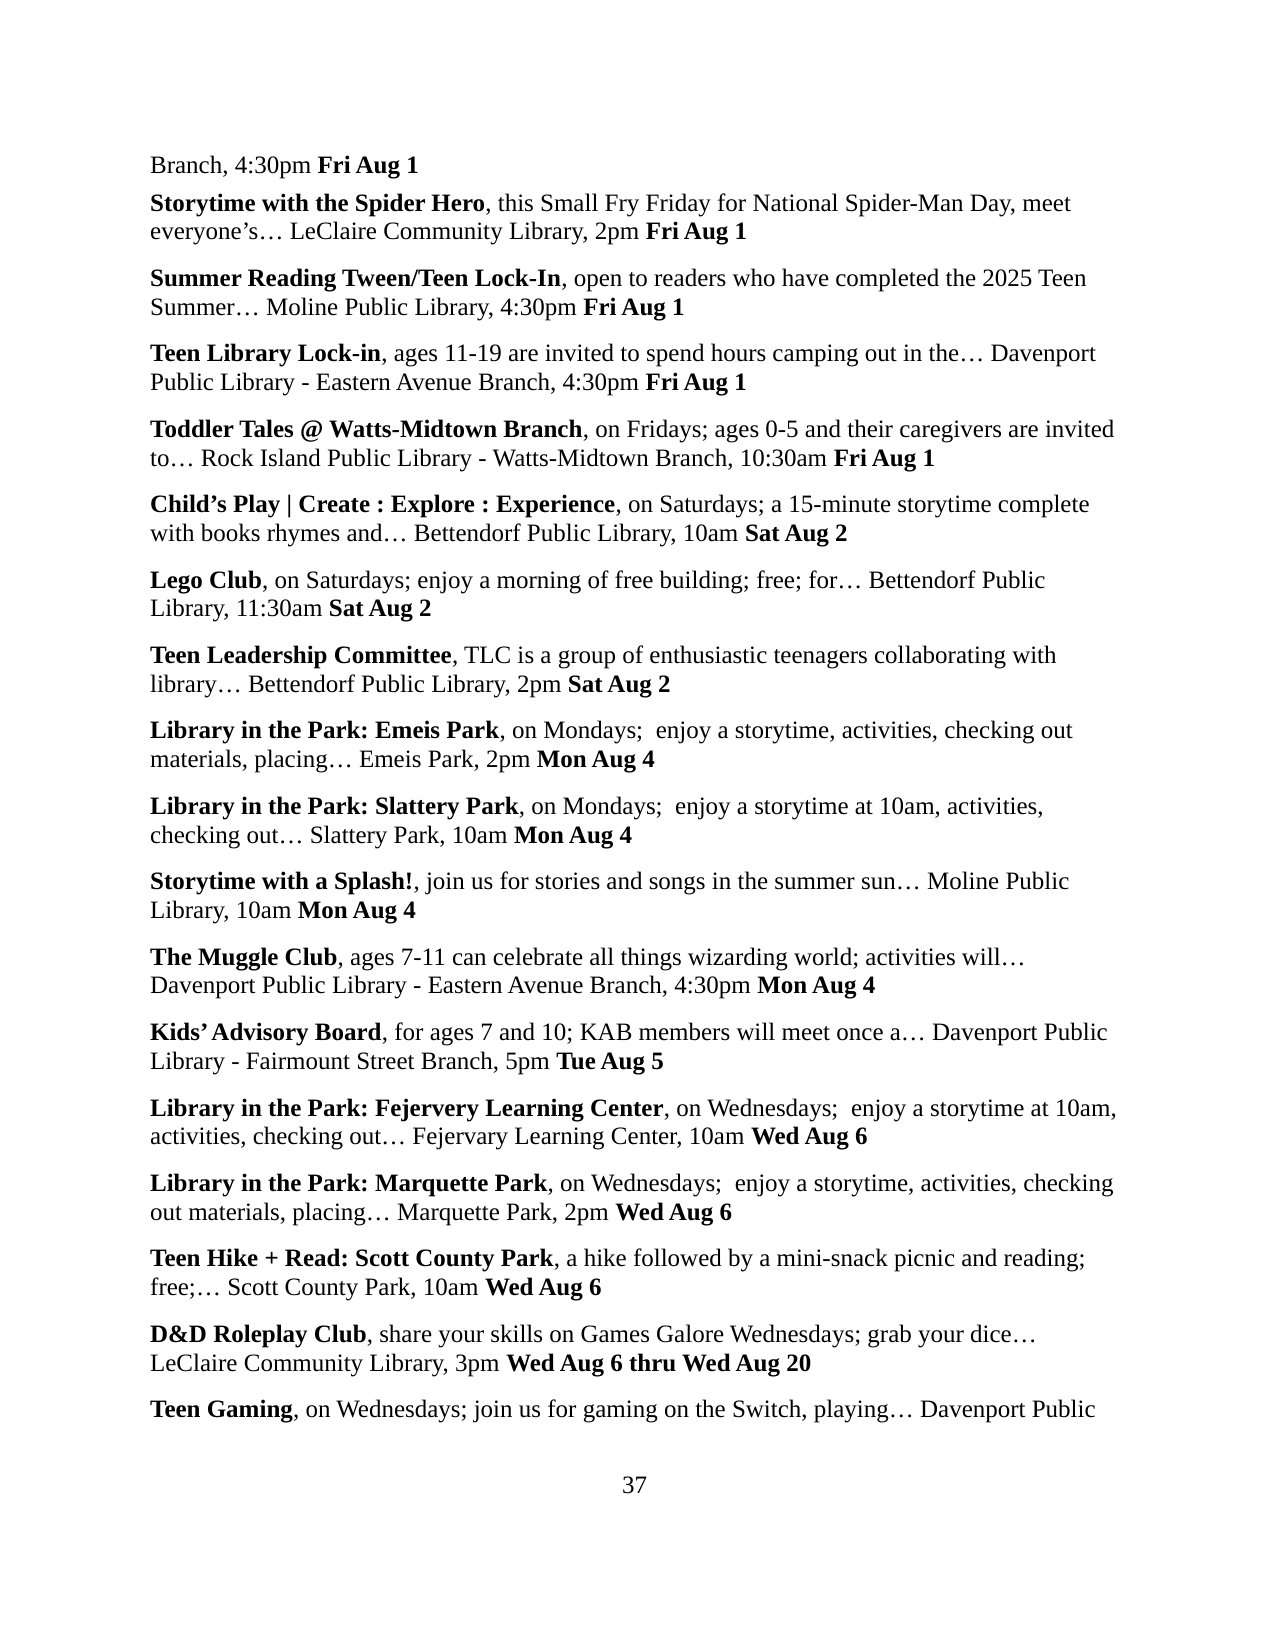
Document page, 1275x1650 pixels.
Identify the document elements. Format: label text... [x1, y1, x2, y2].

text Library in the Park: Fejervery Learning Center, on Wednesdays; enjoy a storytime at 10am, activities, checking out… Fejervary Learning Center, 10am Wed Aug 6 [150, 1093, 1125, 1150]
text Library in the Park: Emeis Park, on Mondays; enjoy a storytime, activities, checking out materials, placing… Emeis Park, 2pm Mon Aug 4 [150, 716, 1125, 773]
text Storytime with the Spider Hero, this Small Fry Friday for National Spider-Man Day, meet everyone’s… LeClaire Community Library, 2pm Fri Aug 1 [150, 188, 1125, 245]
text Kids’ Advisory Board, for ages 7 and 10; KAB members will meet once a… Davenport Public Library - Fairmount Street Branch, 5pm Tue Aug 5 [150, 1017, 1125, 1075]
text D&D Roleplay Club, share your skills on Games Galore Wednesdays; grab your dice… LeClaire Community Library, 3pm Wed Aug 6 thru Wed Aug 20 [150, 1319, 1125, 1376]
text The Muggle Club, ages 7-11 can celebrate all things wizarding world; activities will… Davenport Public Library - Eastern Avenue Branch, 4:30pm Mon Aug 4 [150, 942, 1125, 999]
text Library in the Park: Marquette Park, on Wednesdays; enjoy a storytime, activities, checking out materials, placing… Marquette Park, 2pm Wed Aug 6 [150, 1168, 1125, 1226]
text Teen Gaming, on Wednesdays; join us for gaming on the Switch, playing… Davenport Public [150, 1394, 1125, 1423]
text Library in the Park: Slattery Park, on Mondays; enjoy a storytime at 10am, activities, checking out… Slattery Park, 10am Mon Aug 4 [150, 791, 1125, 848]
text Toddler Tales @ Watts-Midtown Branch, on Fridays; ages 0-5 and their caregivers are invited to… Rock Island Public Library - Watts-Midtown Branch, 10:30am Fri Aug 1 [150, 414, 1125, 471]
text Child’s Play | Create : Explore : Experience, on Saturdays; a 15-minute storytime complete with books rhymes and… Bettendorf Public Library, 10am Sat Aug 2 [150, 489, 1125, 547]
text Lego Club, on Saturdays; enjoy a morning of free building; free; for… Bettendorf Public Library, 11:30am Sat Aug 2 [150, 565, 1125, 622]
text Storytime with a Splash!, join us for stories and songs in the summer sun… Moline Public Library, 10am Mon Aug 4 [150, 866, 1125, 924]
text Teen Library Lock-in, ages 11-19 are invited to spend hours camping out in the… Davenport Public Library - Eastern Avenue Branch, 4:30pm Fri Aug 1 [150, 338, 1125, 396]
text Summer Reading Tween/Teen Lock-In, open to readers who have completed the 2025 Teen Summer… Moline Public Library, 4:30pm Fri Aug 1 [150, 263, 1125, 321]
text Branch, 4:30pm Fri Aug 1 [150, 150, 1125, 179]
text Teen Hike + Read: Scott County Park, a hike followed by a mini-snack picnic and reading; free;… Scott County Park, 10am Wed Aug 6 [150, 1243, 1125, 1301]
text Teen Leadership Committee, TLC is a group of enthusiastic teenagers collaborating with library… Bettendorf Public Library, 2pm Sat Aug 2 [150, 640, 1125, 698]
